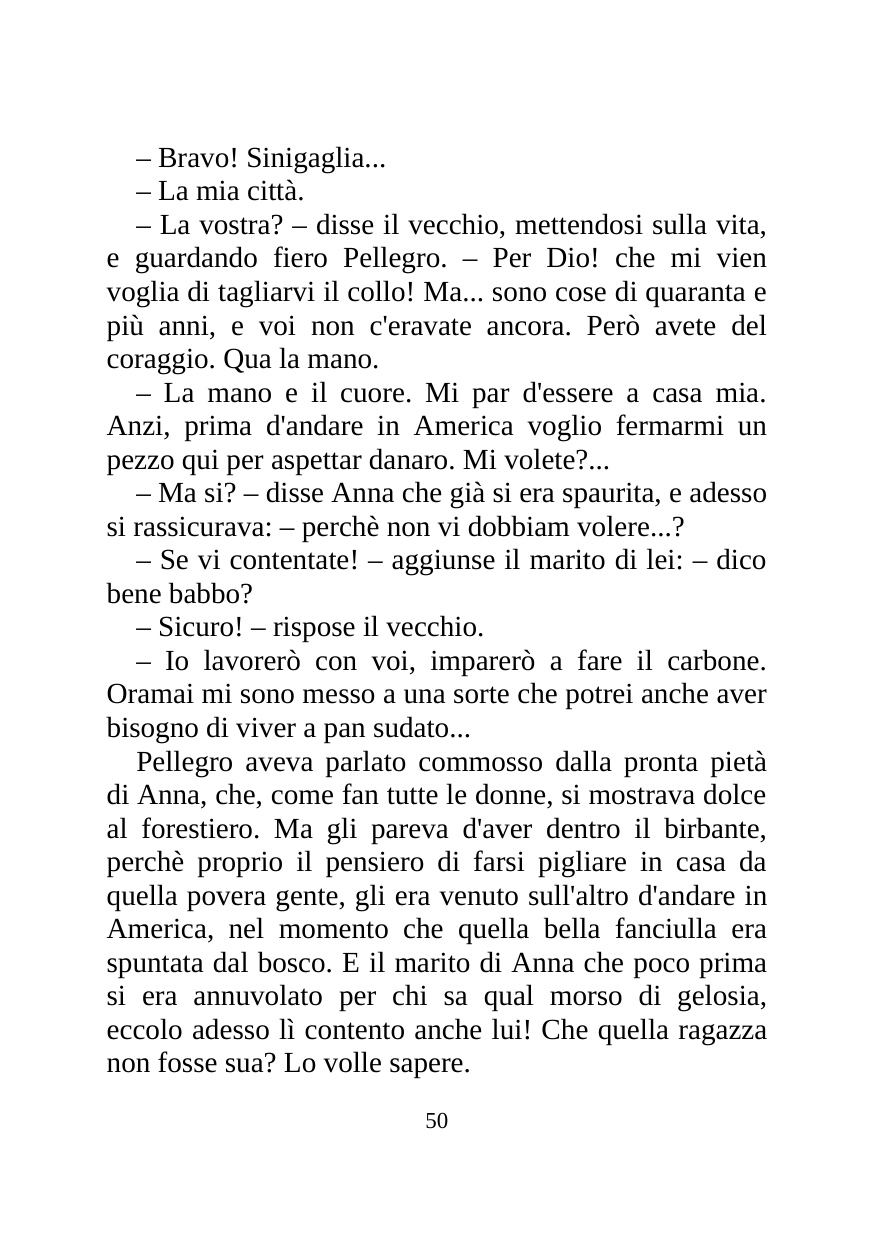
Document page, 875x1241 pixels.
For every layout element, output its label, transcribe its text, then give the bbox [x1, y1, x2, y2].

text – Bravo! Sinigaglia... [106, 140, 768, 173]
text Pellegro aveva parlato commosso dalla pronta pietà di Anna, che, come fan tutte le donne, si mostrava dolce al forestiero. Ma gli pareva d'aver dentro il birbante, perchè proprio il pensiero di farsi pigliare in casa da quella povera gente, gli era venuto sull'altro d'andare in America, nel momento che quella bella fanciulla era spuntata dal bosco. E il marito di Anna che poco prima si era annuvolato per chi sa qual morso di gelosia, eccolo adesso lì contento anche lui! Che quella ragazza non fosse sua? Lo volle sapere. [106, 744, 768, 1079]
text – Se vi contentate! – aggiunse il marito di lei: – dico bene babbo? [106, 542, 768, 609]
text – La mano e il cuore. Mi par d'essere a casa mia. Anzi, prima d'andare in America voglio fermarmi un pezzo qui per aspettar danaro. Mi volete?... [106, 375, 768, 475]
text – La mia città. [106, 173, 768, 207]
text – Io lavorerò con voi, imparerò a fare il carbone. Oramai mi sono messo a una sorte che potrei anche aver bisogno di viver a pan sudato... [106, 643, 768, 744]
text – Sicuro! – rispose il vecchio. [106, 609, 768, 643]
text – Ma si? – disse Anna che già si era spaurita, e adesso si rassicurava: – perchè non vi dobbiam volere...? [106, 475, 768, 542]
text – La vostra? – disse il vecchio, mettendosi sulla vita, e guardando fiero Pellegro. – Per Dio! che mi vien voglia di tagliarvi il collo! Ma... sono cose di quaranta e più anni, e voi non c'eravate ancora. Però avete del coraggio. Qua la mano. [106, 207, 768, 375]
